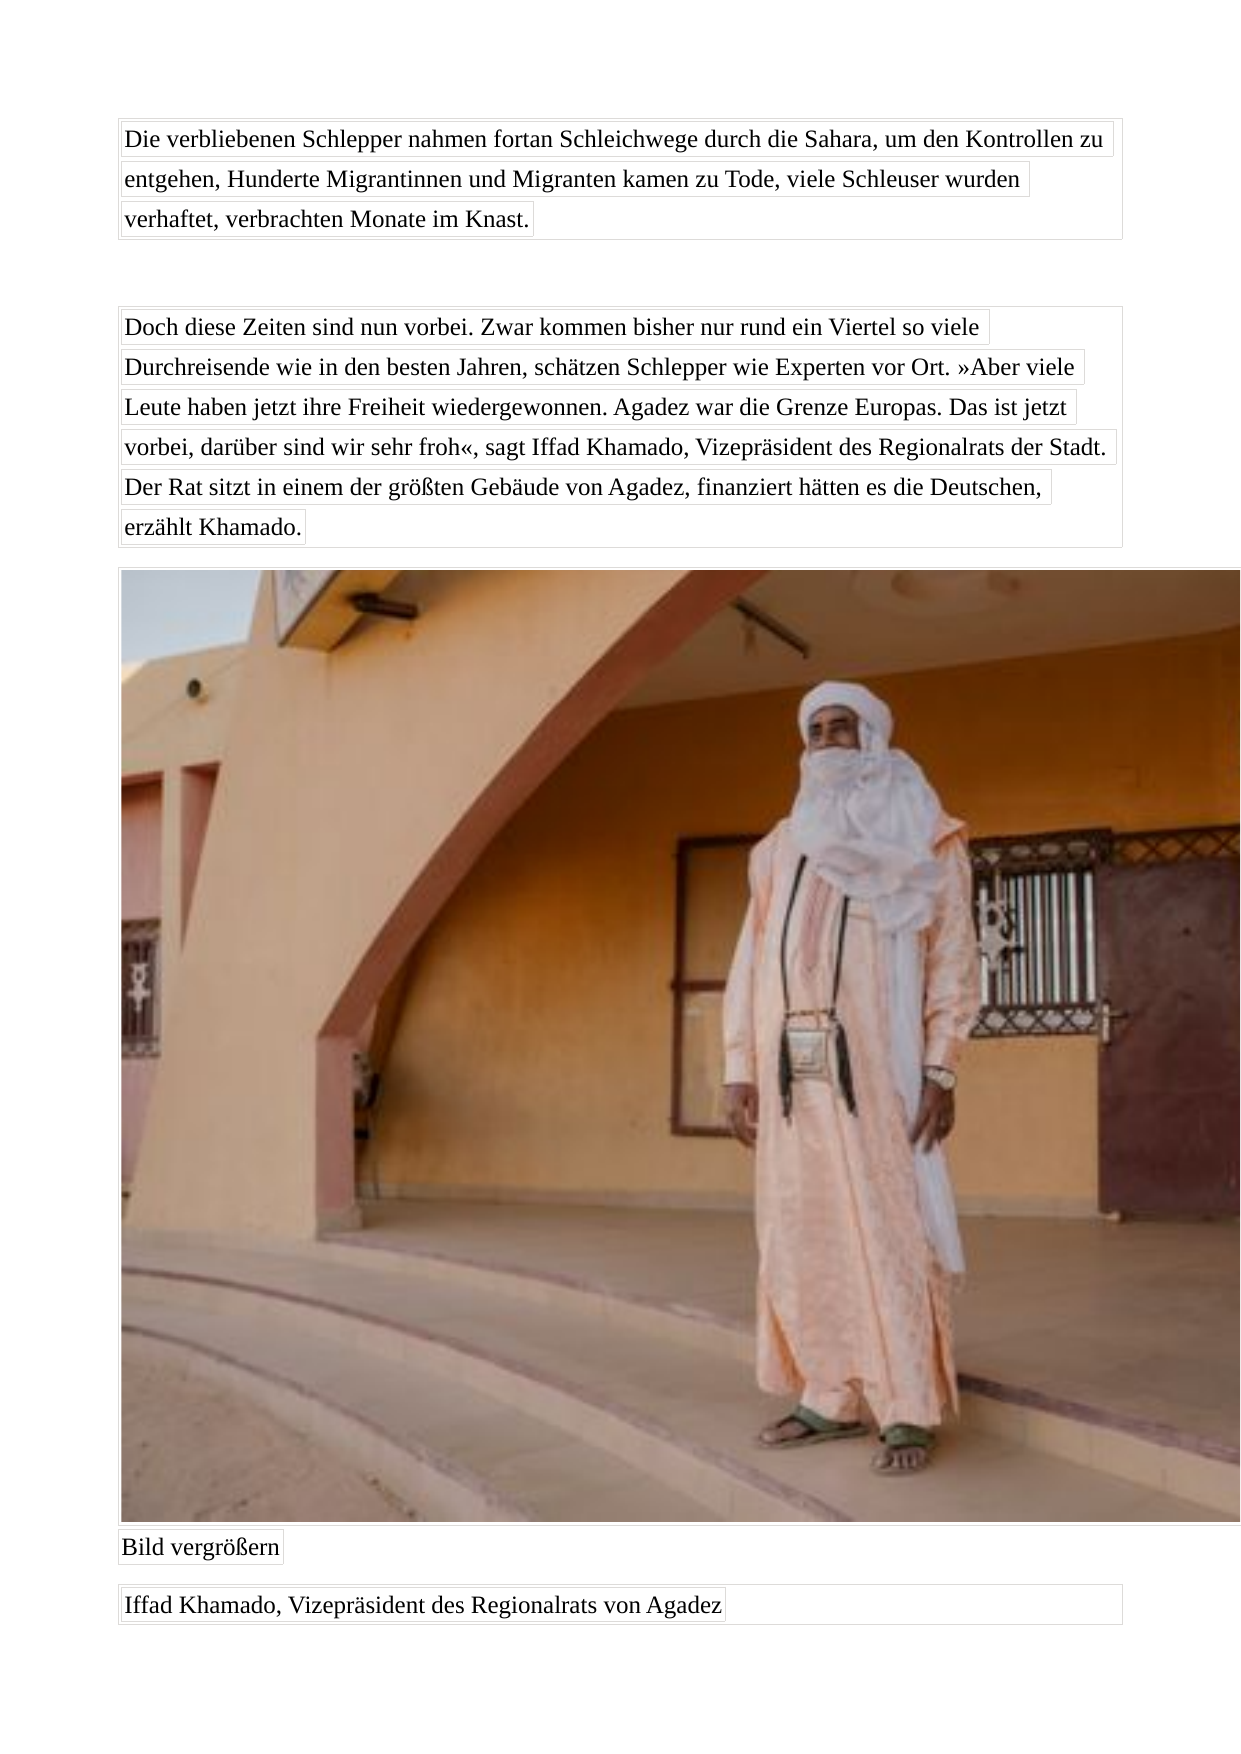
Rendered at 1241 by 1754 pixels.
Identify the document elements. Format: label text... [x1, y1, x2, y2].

text Iffad Khamado, Vizepräsident des Regionalrats von Agadez [119, 1585, 1122, 1624]
text Die verbliebenen Schlepper nahmen fortan Schleichwege durch die Sahara, um den Kontrollen zu entgehen, Hunderte Migrantinnen und Migranten kamen zu Tode, viele Schleuser wurden verhaftet, verbrachten Monate im Knast. [119, 119, 1122, 239]
text Doch diese Zeiten sind nun vorbei. Zwar kommen bisher nur rund ein Viertel so viele Durchreisende wie in den besten Jahren, schätzen Schlepper wie Experten vor Ort. »Aber viele Leute haben jetzt ihre Freiheit wiedergewonnen. Agadez war die Grenze Europas. Das ist jetzt vorbei, darüber sind wir sehr froh«, sagt Iffad Khamado, Vizepräsident des Regionalrats der Stadt. Der Rat sitzt in einem der größten Gebäude von Agadez, finanziert hätten es die Deutschen, erzählt Khamado. [119, 307, 1122, 547]
text Bild vergrößern [119, 1530, 283, 1564]
text [284, 1529, 1122, 1564]
picture [121, 570, 1241, 1522]
